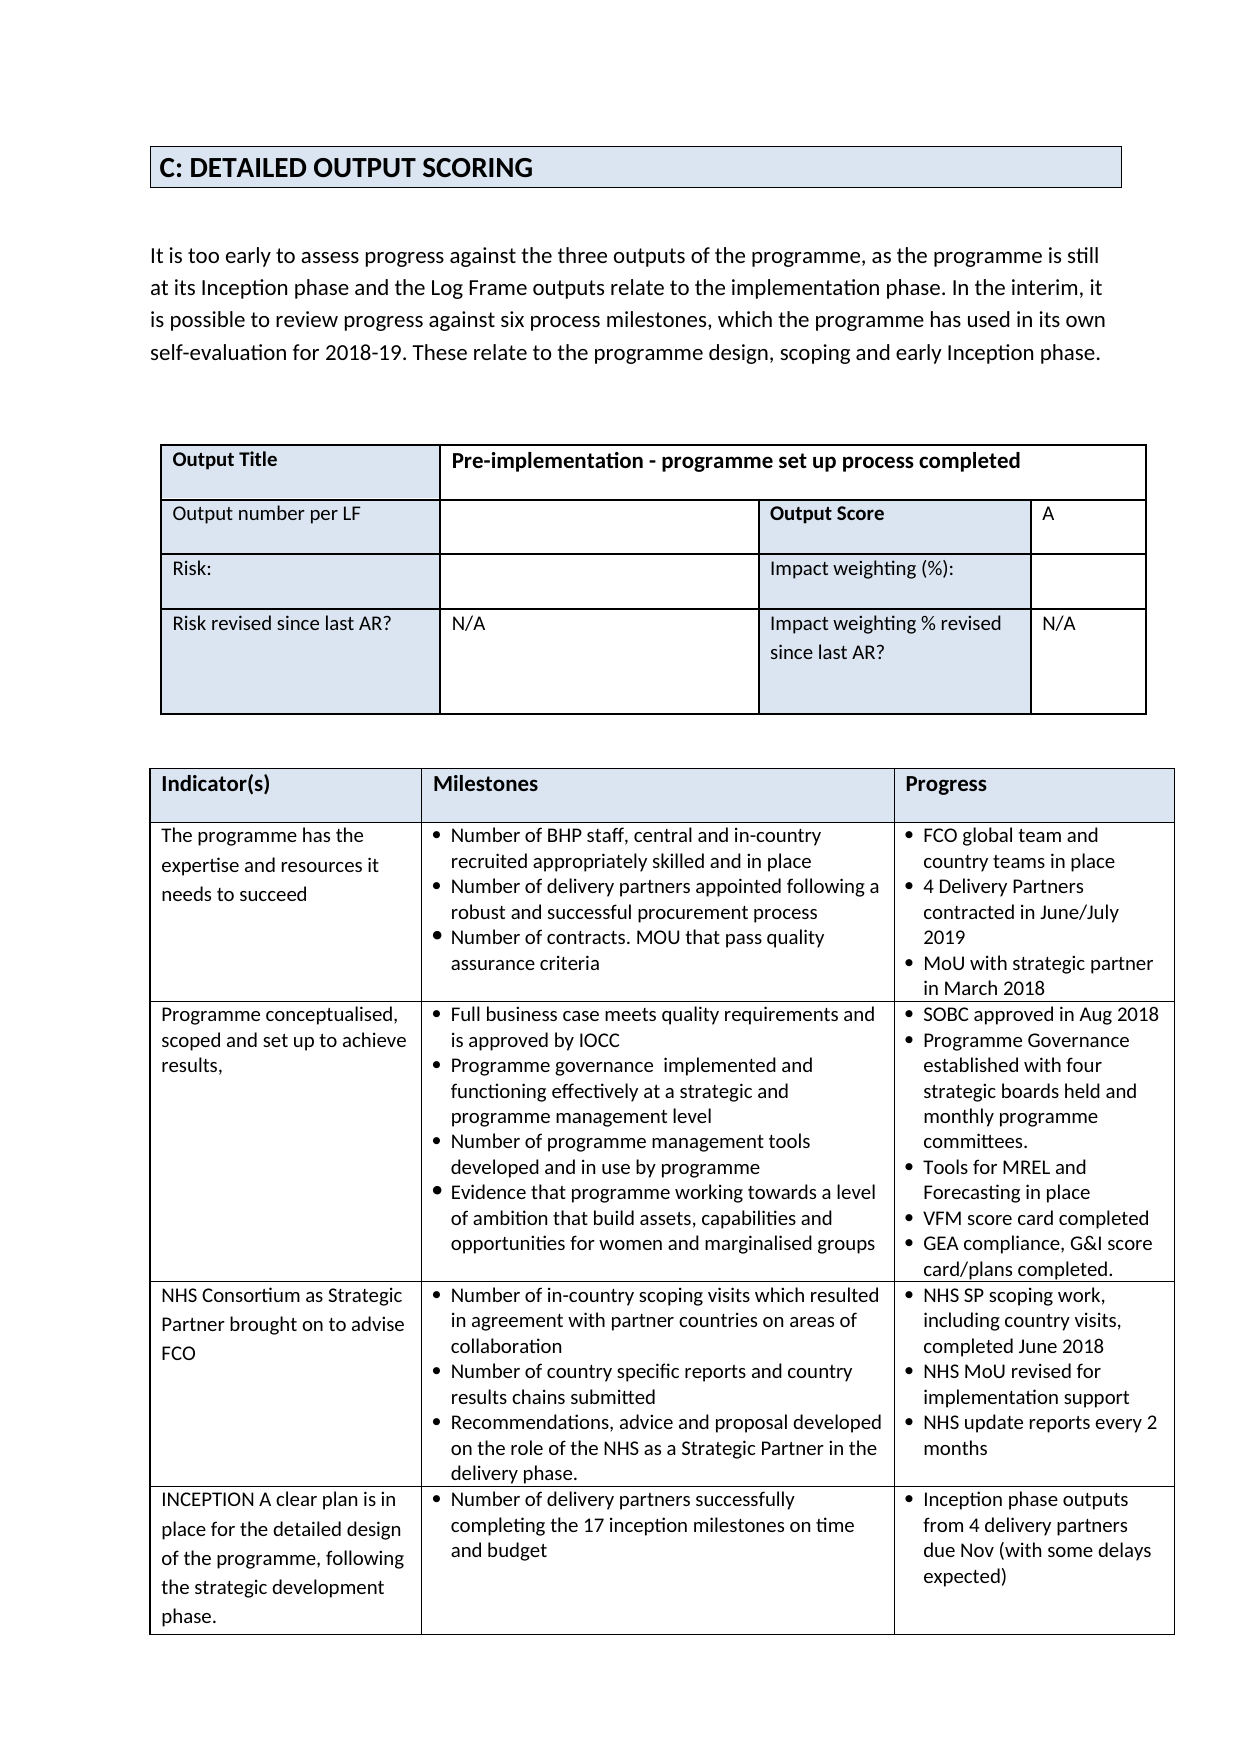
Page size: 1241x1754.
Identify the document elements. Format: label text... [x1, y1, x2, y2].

table_cell Inception phase outputs from 4 delivery partners due Nov (with some delays expected) [895, 1487, 1174, 1634]
table_header Pre-implementation - programme set up process completed [441, 446, 1145, 498]
table_cell Number of in-country scoping visits which resulted in agreement with partner countries on areas of collaboration Number of country specific reports and country results chains submitted Recommendations, advice and proposal developed on the role of the NHS as a Strategic Partner in the delivery phase. [422, 1282, 894, 1486]
table_cell NHS Consortium as Strategic Partner brought on to advise FCO [151, 1282, 421, 1486]
table_cell A [1032, 501, 1145, 553]
table_cell Risk: [162, 555, 439, 608]
table_header Output Title [162, 446, 439, 498]
table_header Indicator(s) [151, 769, 421, 822]
table_cell NHS SP scoping work, including country visits, completed June 2018 NHS MoU revised for implementation support NHS update reports every 2 months [895, 1282, 1174, 1486]
table_cell Number of BHP staff, central and in-country recruited appropriately skilled and in place Number of delivery partners appointed following a robust and successful procurement process Number of contracts. MOU that pass quality assurance criteria [422, 823, 894, 1001]
table_cell N/A [1032, 610, 1145, 713]
table_cell [441, 555, 758, 608]
table_cell SOBC approved in Aug 2018 Programme Governance established with four strategic boards held and monthly programme committees. Tools for MREL and Forecasting in place VFM score card completed GEA compliance, G&I score card/plans completed. [895, 1002, 1174, 1281]
table_cell Programme conceptualised, scoped and set up to achieve results, [151, 1002, 421, 1281]
table_header Milestones [422, 769, 894, 822]
table_cell The programme has the expertise and resources it needs to succeed [151, 823, 421, 1001]
table_header Progress [895, 769, 1174, 822]
subtitle C: DETAILED OUTPUT SCORING [151, 147, 1121, 187]
table_cell Impact weighting % revised since last AR? [760, 610, 1030, 713]
table_cell [1032, 555, 1145, 608]
table_cell Impact weighting (%): [760, 555, 1030, 608]
table_cell Output number per LF [162, 501, 439, 553]
table_cell Full business case meets quality requirements and is approved by IOCC Programme governance implemented and functioning effectively at a strategic and programme management level Number of programme management tools developed and in use by programme Evidence that programme working towards a level of ambition that build assets, capabilities and opportunities for women and marginalised groups [422, 1002, 894, 1281]
table_cell N/A [441, 610, 758, 713]
table_cell Risk revised since last AR? [162, 610, 439, 713]
table_cell [441, 501, 758, 553]
table_cell Number of delivery partners successfully completing the 17 inception milestones on time and budget [422, 1487, 894, 1634]
table_cell FCO global team and country teams in place 4 Delivery Partners contracted in June/July 2019 MoU with strategic partner in March 2018 [895, 823, 1174, 1001]
text It is too early to assess progress against the three outputs of the programme, as the programme is still at its Inception phase and the Log Frame outputs relate to the implementation phase. In the interim, it is possible to review progress against six process milestones, which the programme has used in its own self-evaluation for 2018-19. These relate to the programme design, scoping and early Inception phase. [150, 241, 1122, 366]
table_cell INCEPTION A clear plan is in place for the detailed design of the programme, following the strategic development phase. [151, 1487, 421, 1634]
table_cell Output Score [760, 501, 1030, 553]
